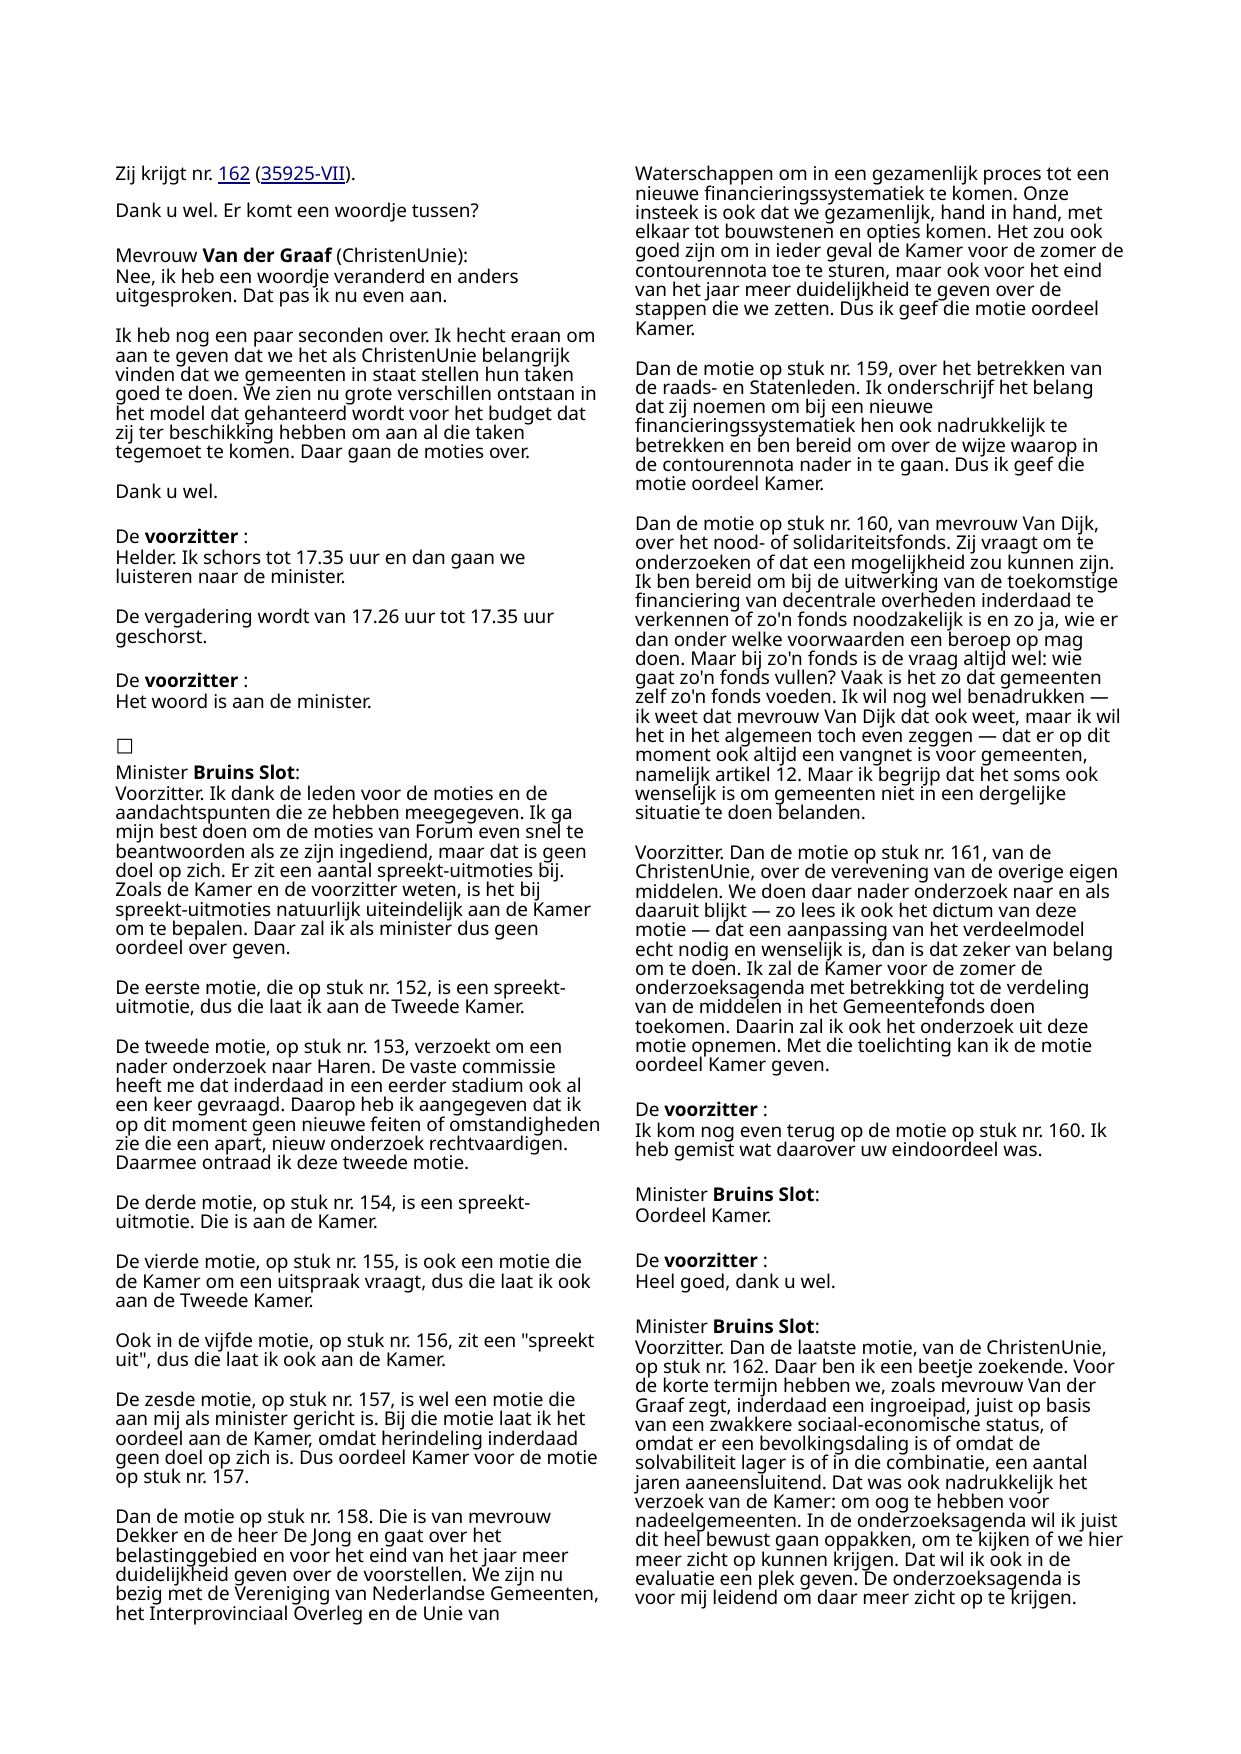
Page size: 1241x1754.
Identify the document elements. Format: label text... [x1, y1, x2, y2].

text Voorzitter. Dan de motie op stuk nr. 161, van de ChristenUnie, over de verevening van de overige eigen middelen. We doen daar nader onderzoek naar en als daaruit blijkt — zo lees ik ook het dictum van deze motie — dat een aanpassing van het verdeelmodel echt nodig en wenselijk is, dan is dat zeker van belang om te doen. Ik zal de Kamer voor de zomer de onderzoeksagenda met betrekking tot de verdeling van de middelen in het Gemeentefonds doen toekomen. Daarin zal ik ook het onderzoek uit deze motie opnemen. Met die toelichting kan ik de motie oordeel Kamer geven. [635, 844, 1125, 1075]
text Dank u wel. Er komt een woordje tussen? [115, 202, 605, 222]
text Waterschappen om in een gezamenlijk proces tot een nieuwe financieringssystematiek te komen. Onze insteek is ook dat we gezamenlijk, hand in hand, met elkaar tot bouwstenen en opties komen. Het zou ook goed zijn om in ieder geval de Kamer voor de zomer de contourennota toe te sturen, maar ook voor het eind van het jaar meer duidelijkheid te geven over de stappen die we zetten. Dus ik geef die motie oordeel Kamer. [635, 165, 1125, 339]
text Minister Bruins Slot: [635, 1181, 1125, 1207]
text Mevrouw Van der Graaf (ChristenUnie): [115, 242, 605, 268]
text De vierde motie, op stuk nr. 155, is ook een motie die de Kamer om een uitspraak vraagt, dus die laat ik ook aan de Tweede Kamer. [115, 1253, 605, 1311]
text Dan de motie op stuk nr. 158. Die is van mevrouw Dekker en de heer De Jong en gaat over het belastinggebied en voor het eind van het jaar meer duidelijkheid geven over de voorstellen. We zijn nu bezig met de Vereniging van Nederlandse Gemeenten, het Interprovinciaal Overleg en de Unie van [115, 1508, 605, 1624]
text De tweede motie, op stuk nr. 153, verzoekt om een nader onderzoek naar Haren. De vaste commissie heeft me dat inderdaad in een eerder stadium ook al een keer gevraagd. Daarop heb ik aangegeven dat ik op dit moment geen nieuwe feiten of omstandigheden zie die een apart, nieuw onderzoek rechtvaardigen. Daarmee ontraad ik deze tweede motie. [115, 1038, 605, 1173]
text Dan de motie op stuk nr. 160, van mevrouw Van Dijk, over het nood- of solidariteitsfonds. Zij vraagt om te onderzoeken of dat een mogelijkheid zou kunnen zijn. Ik ben bereid om bij de uitwerking van de toekomstige financiering van decentrale overheden inderdaad te verkennen of zo'n fonds noodzakelijk is en zo ja, wie er dan onder welke voorwaarden een beroep op mag doen. Maar bij zo'n fonds is de vraag altijd wel: wie gaat zo'n fonds vullen? Vaak is het zo dat gemeenten zelf zo'n fonds voeden. Ik wil nog wel benadrukken — ik weet dat mevrouw Van Dijk dat ook weet, maar ik wil het in het algemeen toch even zeggen — dat er op dit moment ook altijd een vangnet is voor gemeenten, namelijk artikel 12. Maar ik begrijp dat het soms ook wenselijk is om gemeenten niet in een dergelijke situatie te doen belanden. [635, 515, 1125, 823]
text Minister Bruins Slot: [635, 1313, 1125, 1339]
text Helder. Ik schors tot 17.35 uur en dan gaan we luisteren naar de minister. [115, 549, 605, 587]
text Voorzitter. Dan de laatste motie, van de ChristenUnie, op stuk nr. 162. Daar ben ik een beetje zoekende. Voor de korte termijn hebben we, zoals mevrouw Van der Graaf zegt, inderdaad een ingroeipad, juist op basis van een zwakkere sociaal-economische status, of omdat er een bevolkingsdaling is of omdat de solvabiliteit lager is of in die combinatie, een aantal jaren aaneensluitend. Dat was ook nadrukkelijk het verzoek van de Kamer: om oog te hebben voor nadeelgemeenten. In de onderzoeksagenda wil ik juist dit heel bewust gaan oppakken, om te kijken of we hier meer zicht op kunnen krijgen. Dat wil ik ook in de evaluatie een plek geven. De onderzoeksagenda is voor mij leidend om daar meer zicht op te krijgen. [635, 1339, 1125, 1608]
text Heel goed, dank u wel. [635, 1273, 1125, 1292]
text De voorzitter : [635, 1096, 1125, 1122]
text De zesde motie, op stuk nr. 157, is wel een motie die aan mij als minister gericht is. Bij die motie laat ik het oordeel aan de Kamer, omdat herindeling inderdaad geen doel op zich is. Dus oordeel Kamer voor de motie op stuk nr. 157. [115, 1391, 605, 1487]
text Ook in de vijfde motie, op stuk nr. 156, zit een "spreekt uit", dus die laat ik ook aan de Kamer. [115, 1332, 605, 1370]
text Het woord is aan de minister. [115, 693, 605, 713]
text Voorzitter. Ik dank de leden voor de moties en de aandachtspunten die ze hebben meegegeven. Ik ga mijn best doen om de moties van Forum even snel te beantwoorden als ze zijn ingediend, maar dat is geen doel op zich. Er zit een aantal spreekt-uitmoties bij. Zoals de Kamer en de voorzitter weten, is het bij spreekt-uitmoties natuurlijk uiteindelijk aan de Kamer om te bepalen. Daar zal ik als minister dus geen oordeel over geven. [115, 785, 605, 958]
text Dank u wel. [115, 483, 605, 502]
text De vergadering wordt van 17.26 uur tot 17.35 uur geschorst. [115, 608, 605, 647]
text ⬜ [115, 733, 605, 759]
text De voorzitter : [115, 523, 605, 549]
text De voorzitter : [635, 1247, 1125, 1273]
text Dan de motie op stuk nr. 159, over het betrekken van de raads- en Statenleden. Ik onderschrijf het belang dat zij noemen om bij een nieuwe financieringssystematiek hen ook nadrukkelijk te betrekken en ben bereid om over de wijze waarop in de contourennota nader in te gaan. Dus ik geef die motie oordeel Kamer. [635, 359, 1125, 494]
text Minister Bruins Slot: [115, 759, 605, 785]
text Zij krijgt nr. 162 (35925-VII). [115, 165, 605, 184]
text De eerste motie, die op stuk nr. 152, is een spreekt-uitmotie, dus die laat ik aan de Tweede Kamer. [115, 979, 605, 1018]
text Ik heb nog een paar seconden over. Ik hecht eraan om aan te geven dat we het als ChristenUnie belangrijk vinden dat we gemeenten in staat stellen hun taken goed te doen. We zien nu grote verschillen ontstaan in het model dat gehanteerd wordt voor het budget dat zij ter beschikking hebben om aan al die taken tegemoet te komen. Daar gaan de moties over. [115, 327, 605, 462]
text Nee, ik heb een woordje veranderd en anders uitgesproken. Dat pas ik nu even aan. [115, 268, 605, 307]
text De voorzitter : [115, 668, 605, 693]
text Ik kom nog even terug op de motie op stuk nr. 160. Ik heb gemist wat daarover uw eindoordeel was. [635, 1122, 1125, 1161]
text Oordeel Kamer. [635, 1207, 1125, 1226]
text De derde motie, op stuk nr. 154, is een spreekt-uitmotie. Die is aan de Kamer. [115, 1194, 605, 1233]
